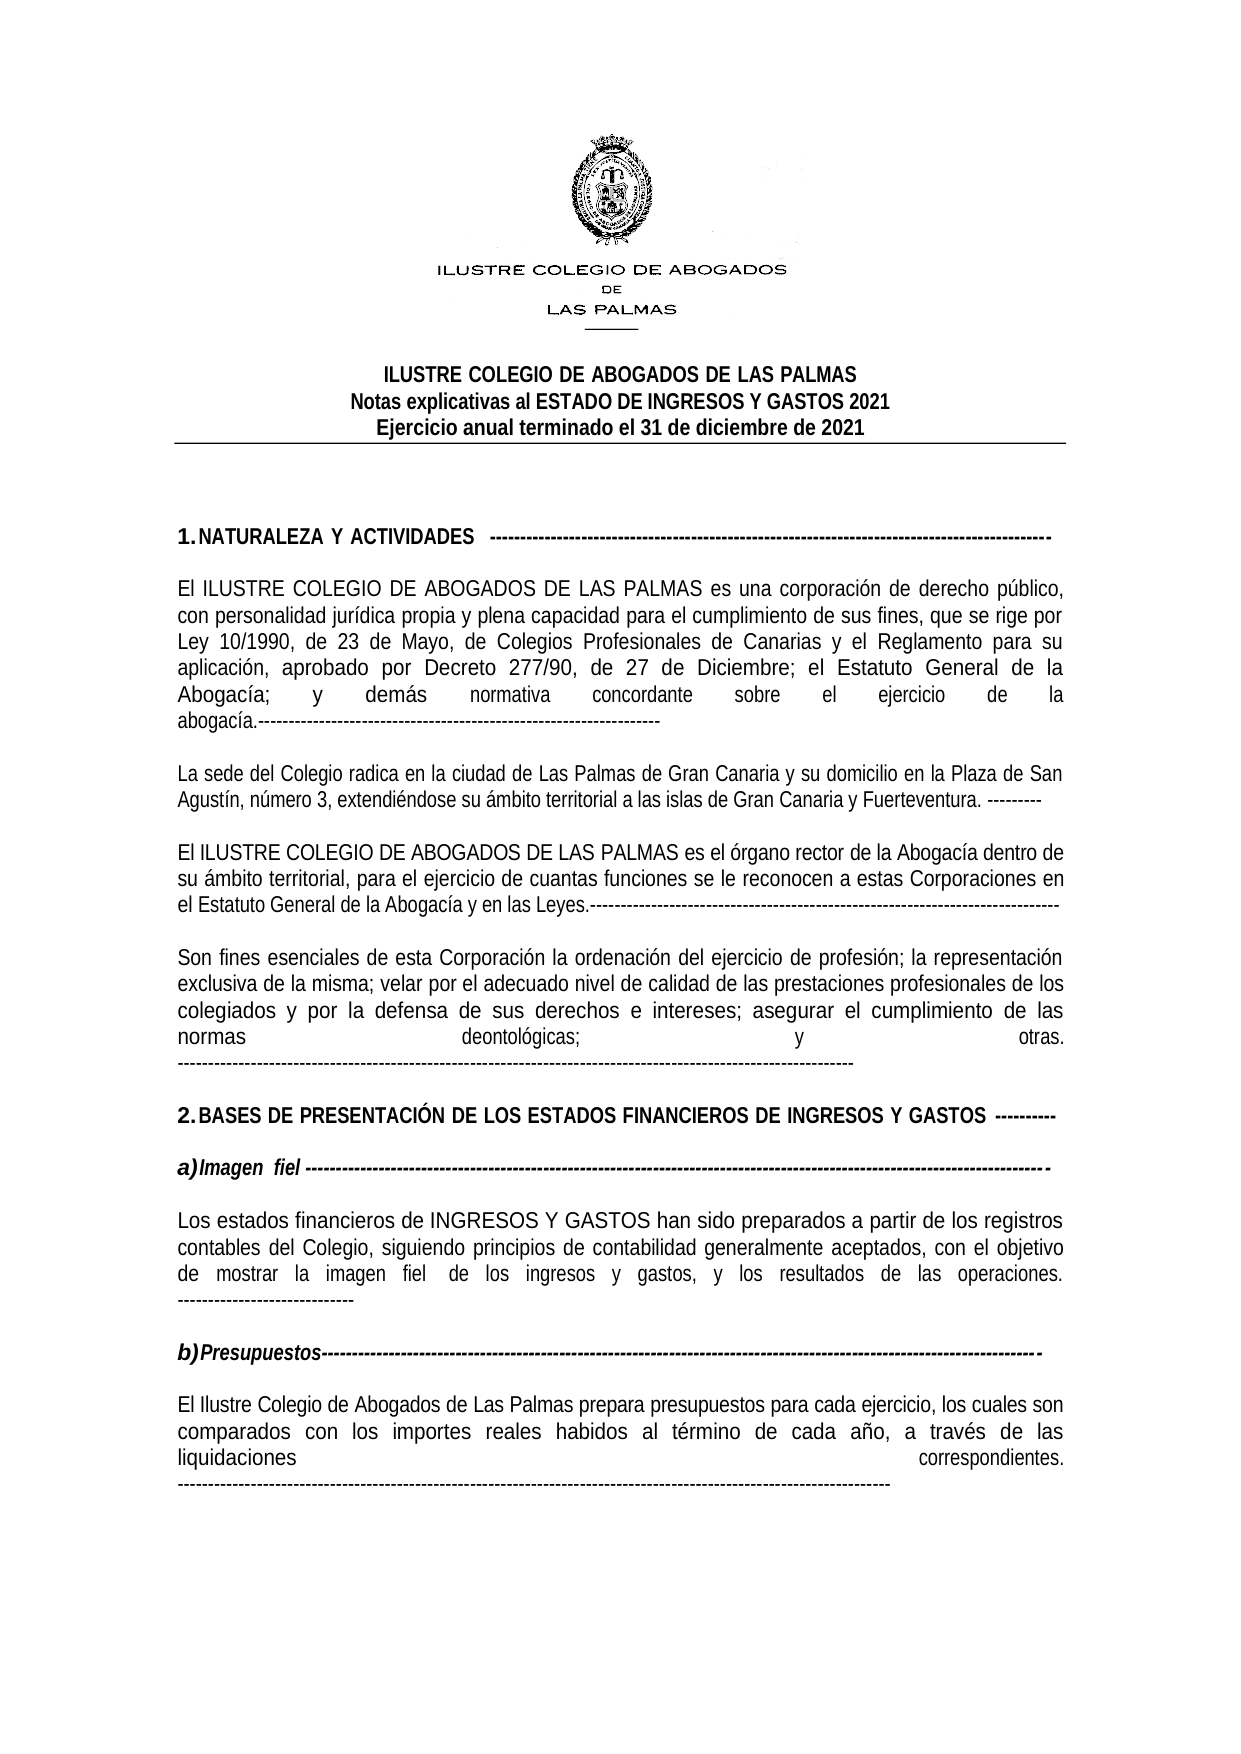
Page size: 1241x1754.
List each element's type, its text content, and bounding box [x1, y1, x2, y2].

text El ILUSTRE COLEGIO DE ABOGADOS DE LAS PALMAS es una corporación de derecho público, con personalidad jurídica propia y plena capacidad para el cumplimiento de sus fines, que se rige por Ley 10/1990, de 23 de Mayo, de Colegios Profesionales de Canarias y el Reglamento para su aplicación, aprobado por Decreto 277/90, de 27 de Diciembre; el Estatuto General de la Abogacía; y demás normativa concordante sobre el ejercicio de la abogacía.------------------------------------------------------------------ [177, 575, 1064, 733]
picture [438, 134, 804, 330]
text Son fines esenciales de esta Corporación la ordenación del ejercicio de profesión; la representación exclusiva de la misma; velar por el adecuado nivel de calidad de las prestaciones profesionales de los colegiados y por la defensa de sus derechos e intereses; asegurar el cumplimiento de las normas deontológicas; y otras. --------------------------------------------------------------------------------------------------------------- [177, 944, 1064, 1076]
subtitle BASES DE PRESENTACIÓN DE LOS ESTADOS FINANCIEROS DE INGRESOS Y GASTOS ---------- [177, 1102, 1107, 1128]
text El ILUSTRE COLEGIO DE ABOGADOS DE LAS PALMAS es el órgano rector de la Abogacía dentro de su ámbito territorial, para el ejercicio de cuantas funciones se le reconocen a estas Corporaciones en el Estatuto General de la Abogacía y en las Leyes.----------------------------------------------------------------------------- [177, 838, 1064, 918]
text La sede del Colegio radica en la ciudad de Las Palmas de Gran Canaria y su domicilio en la Plaza de San Agustín, número 3, extendiéndose su ámbito territorial a las islas de Gran Canaria y Fuerteventura. --------- [177, 760, 1064, 812]
text El Ilustre Colegio de Abogados de Las Palmas prepara presupuestos para cada ejercicio, los cuales son comparados con los importes reales habidos al término de cada año, a través de las liquidaciones correspondientes. --------------------------------------------------------------------------------------------------------------------- [177, 1391, 1064, 1497]
subtitle NATURALEZA Y ACTIVIDADES -------------------------------------------------------------------------------------------- [177, 523, 1107, 549]
subtitle Presupuestos---------------------------------------------------------------------------------------------------------------------- [177, 1338, 1107, 1365]
subtitle Imagen fiel -------------------------------------------------------------------------------------------------------------------------- [177, 1154, 1107, 1181]
text Los estados financieros de INGRESOS Y GASTOS han sido preparados a partir de los registros contables del Colegio, siguiendo principios de contabilidad generalmente aceptados, con el objetivo de mostrar la imagen fiel de los ingresos y gastos, y los resultados de las operaciones. ----------------------------- [177, 1207, 1064, 1312]
